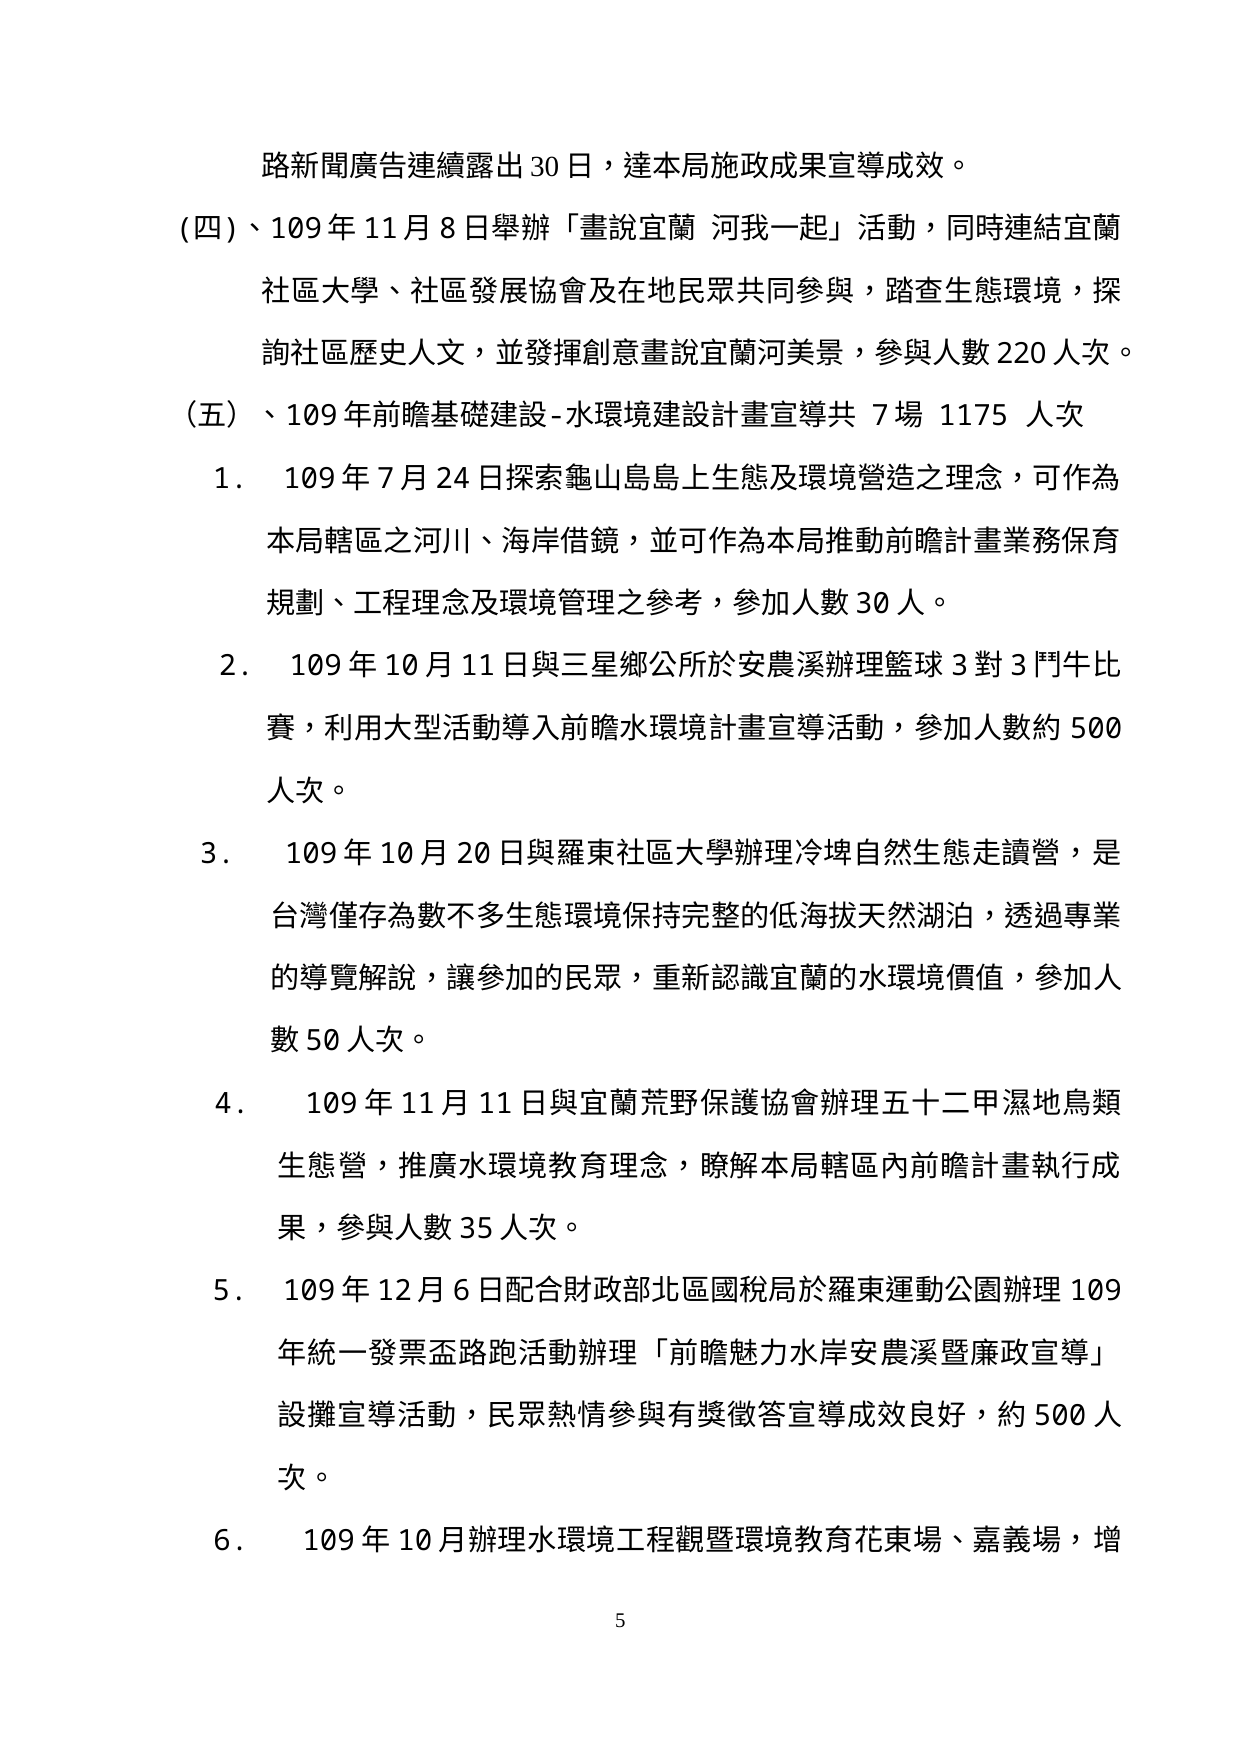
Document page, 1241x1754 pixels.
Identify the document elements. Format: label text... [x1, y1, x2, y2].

text 2. 109年10月11日與三星鄉公所於安農溪辦理籃球3對3鬥牛比賽，利用大型活動導入前瞻水環境計畫宣導活動，參加人數約500人次。 [165, 622, 1122, 809]
text (四)、109年11月8日舉辦「畫說宜蘭 河我一起」活動，同時連結宜蘭社區大學、社區發展協會及在地民眾共同參與，踏查生態環境，探詢社區歷史人文，並發揮創意畫說宜蘭河美景，參與人數220人次。 [168, 184, 1122, 372]
text 3. 109年10月20日與羅東社區大學辦理冷埤自然生態走讀營，是台灣僅存為數不多生態環境保持完整的低海拔天然湖泊，透過專業的導覽解說，讓參加的民眾，重新認識宜蘭的水環境價值，參加人數50人次。 [168, 809, 1122, 1059]
text 路新聞廣告連續露出30日，達本局施政成果宣導成效。 [168, 122, 1122, 184]
text 4. 109年11月11日與宜蘭荒野保護協會辦理五十二甲濕地鳥類生態營，推廣水環境教育理念，瞭解本局轄區內前瞻計畫執行成果，參與人數35人次。 [177, 1059, 1122, 1247]
text （五）、109年前瞻基礎建設-水環境建設計畫宣導共 7場 1175 人次 [168, 372, 1122, 434]
text 5. 109年12月6日配合財政部北區國稅局於羅東運動公園辦理109年統一發票盃路跑活動辦理「前瞻魅力水岸安農溪暨廉政宣導」設攤宣導活動，民眾熱情參與有獎徵答宣導成效良好，約500人次。 [177, 1247, 1122, 1497]
text 6. 109年10月辦理水環境工程觀暨環境教育花東場、嘉義場，增進本局同仁深入瞭解獲得金質獎工程之設施對於提升環境友善度、減少對生態環境之破壞具體成果等相關理念推廣活動，共60人。 [177, 1497, 1122, 1559]
text 1. 109年7月24日探索龜山島島上生態及環境營造之理念，可作為本局轄區之河川、海岸借鏡，並可作為本局推動前瞻計畫業務保育規劃、工程理念及環境管理之參考，參加人數30人。 [213, 434, 1122, 622]
